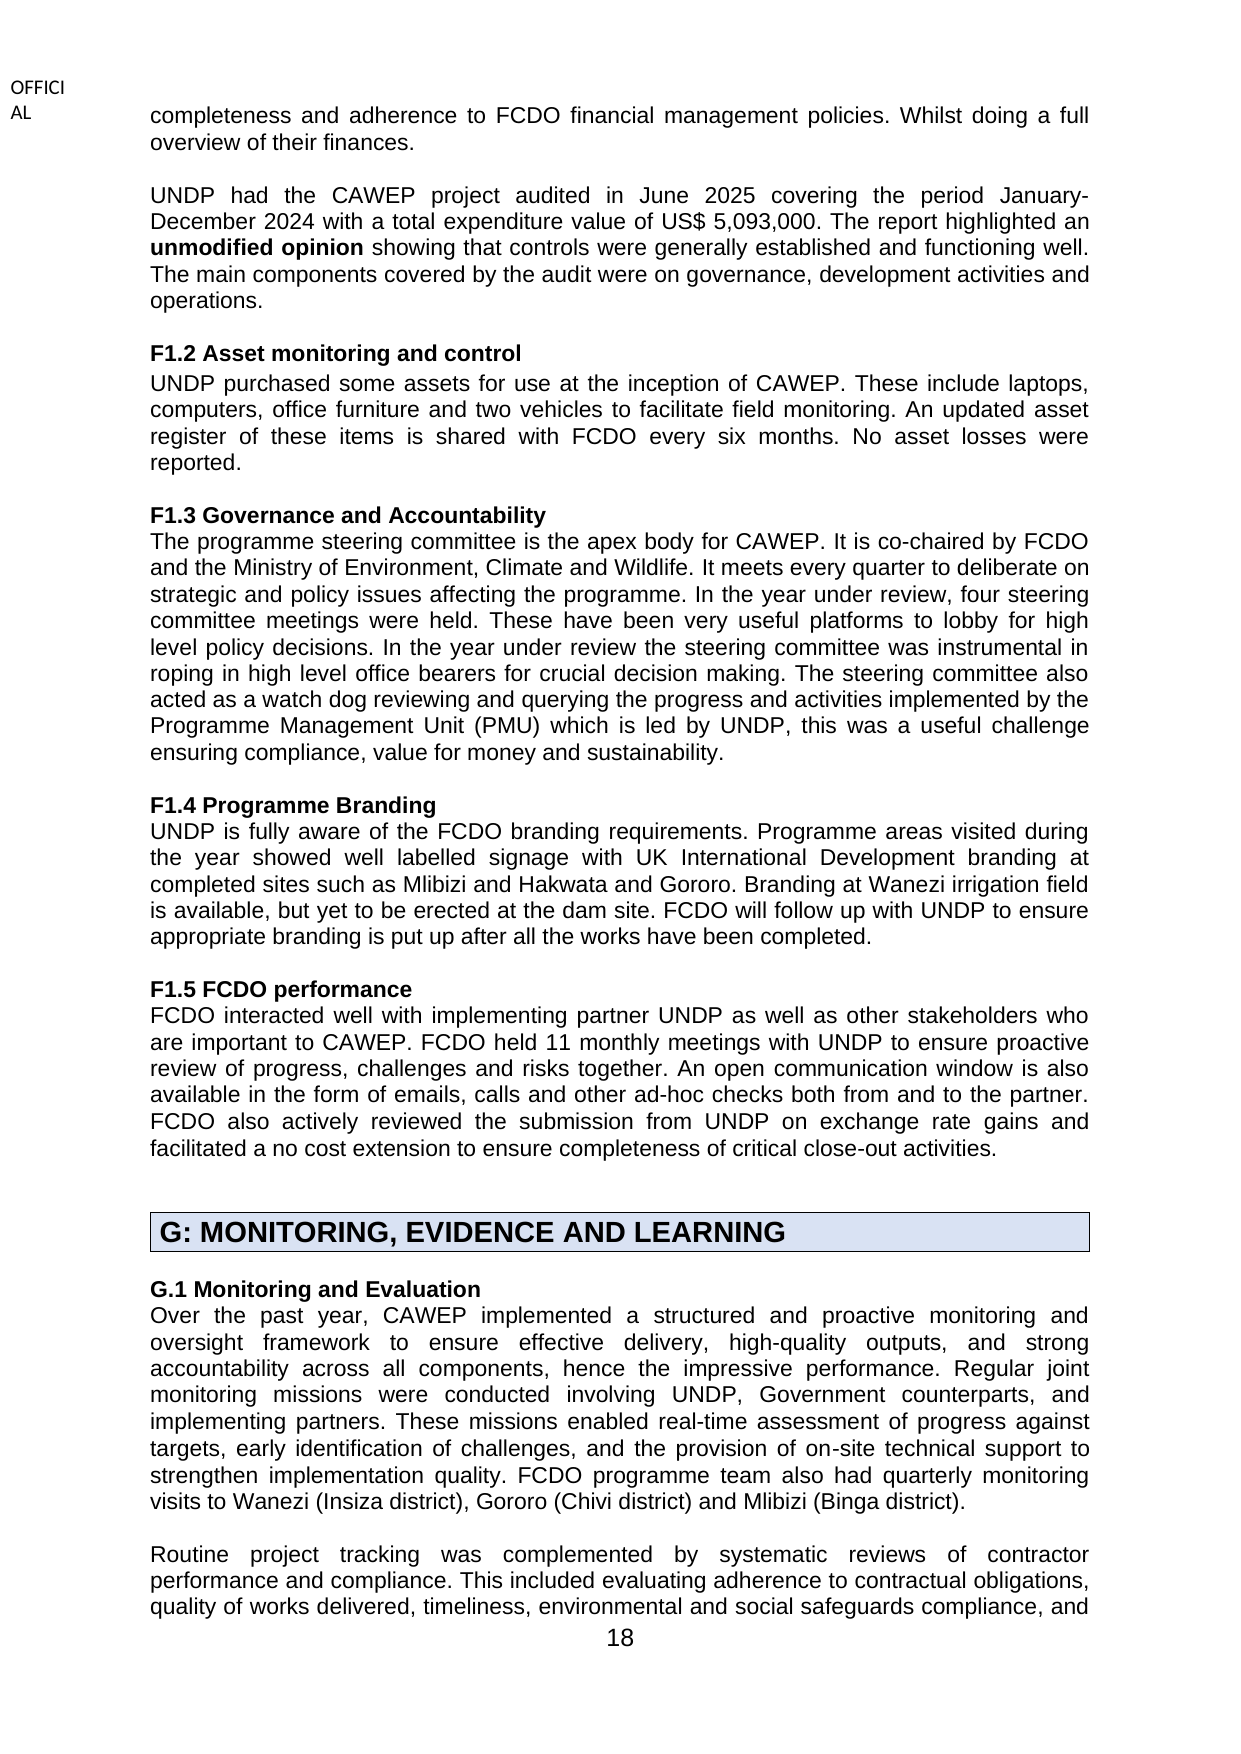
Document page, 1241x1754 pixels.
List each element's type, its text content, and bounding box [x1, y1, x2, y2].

text The programme steering committee is the apex body for CAWEP. It is co-chaired by FCDO and the Ministry of Environment, Climate and Wildlife. It meets every quarter to deliberate on strategic and policy issues affecting the programme. In the year under review, four steering committee meetings were held. These have been very useful platforms to lobby for high level policy decisions. In the year under review the steering committee was instrumental in roping in high level office bearers for crucial decision making. The steering committee also acted as a watch dog reviewing and querying the progress and activities implemented by the Programme Management Unit (PMU) which is led by UNDP, this was a useful challenge ensuring compliance, value for money and sustainability. [150, 528, 1090, 765]
text F1.5 FCDO performance [150, 976, 1090, 1002]
text completeness and adherence to FCDO financial management policies. Whilst doing a full overview of their finances. [150, 102, 1090, 155]
text FCDO interacted well with implementing partner UNDP as well as other stakeholders who are important to CAWEP. FCDO held 11 monthly meetings with UNDP to ensure proactive review of progress, challenges and risks together. An open communication window is also available in the form of emails, calls and other ad-hoc checks both from and to the partner. FCDO also actively reviewed the submission from UNDP on exchange rate gains and facilitated a no cost extension to ensure completeness of critical close‑out activities. [150, 1002, 1090, 1162]
text F1.4 Programme Branding [150, 792, 1090, 818]
text Routine project tracking was complemented by systematic reviews of contractor performance and compliance. This included evaluating adherence to contractual obligations, quality of works delivered, timeliness, environmental and social safeguards compliance, and [150, 1541, 1090, 1620]
text UNDP purchased some assets for use at the inception of CAWEP. These include laptops, computers, office furniture and two vehicles to facilitate field monitoring. An updated asset register of these items is shared with FCDO every six months. No asset losses were reported. [150, 370, 1090, 475]
text G: MONITORING, EVIDENCE AND LEARNING [151, 1213, 1089, 1251]
text F1.2 Asset monitoring and control [150, 340, 1090, 366]
text Over the past year, CAWEP implemented a structured and proactive monitoring and oversight framework to ensure effective delivery, high-quality outputs, and strong accountability across all components, hence the impressive performance. Regular joint monitoring missions were conducted involving UNDP, Government counterparts, and implementing partners. These missions enabled real-time assessment of progress against targets, early identification of challenges, and the provision of on‑site technical support to strengthen implementation quality. FCDO programme team also had quarterly monitoring visits to Wanezi (Insiza district), Gororo (Chivi district) and Mlibizi (Binga district). [150, 1302, 1090, 1514]
text F1.3 Governance and Accountability [150, 502, 1090, 528]
text G.1 Monitoring and Evaluation [150, 1276, 1090, 1302]
text UNDP had the CAWEP project audited in June 2025 covering the period January- December 2024 with a total expenditure value of US$ 5,093,000. The report highlighted an unmodified opinion showing that controls were generally established and functioning well. The main components covered by the audit were on governance, development activities and operations. [150, 182, 1090, 313]
text UNDP is fully aware of the FCDO branding requirements. Programme areas visited during the year showed well labelled signage with UK International Development branding at completed sites such as Mlibizi and Hakwata and Gororo. Branding at Wanezi irrigation field is available, but yet to be erected at the dam site. FCDO will follow up with UNDP to ensure appropriate branding is put up after all the works have been completed. [150, 818, 1090, 950]
